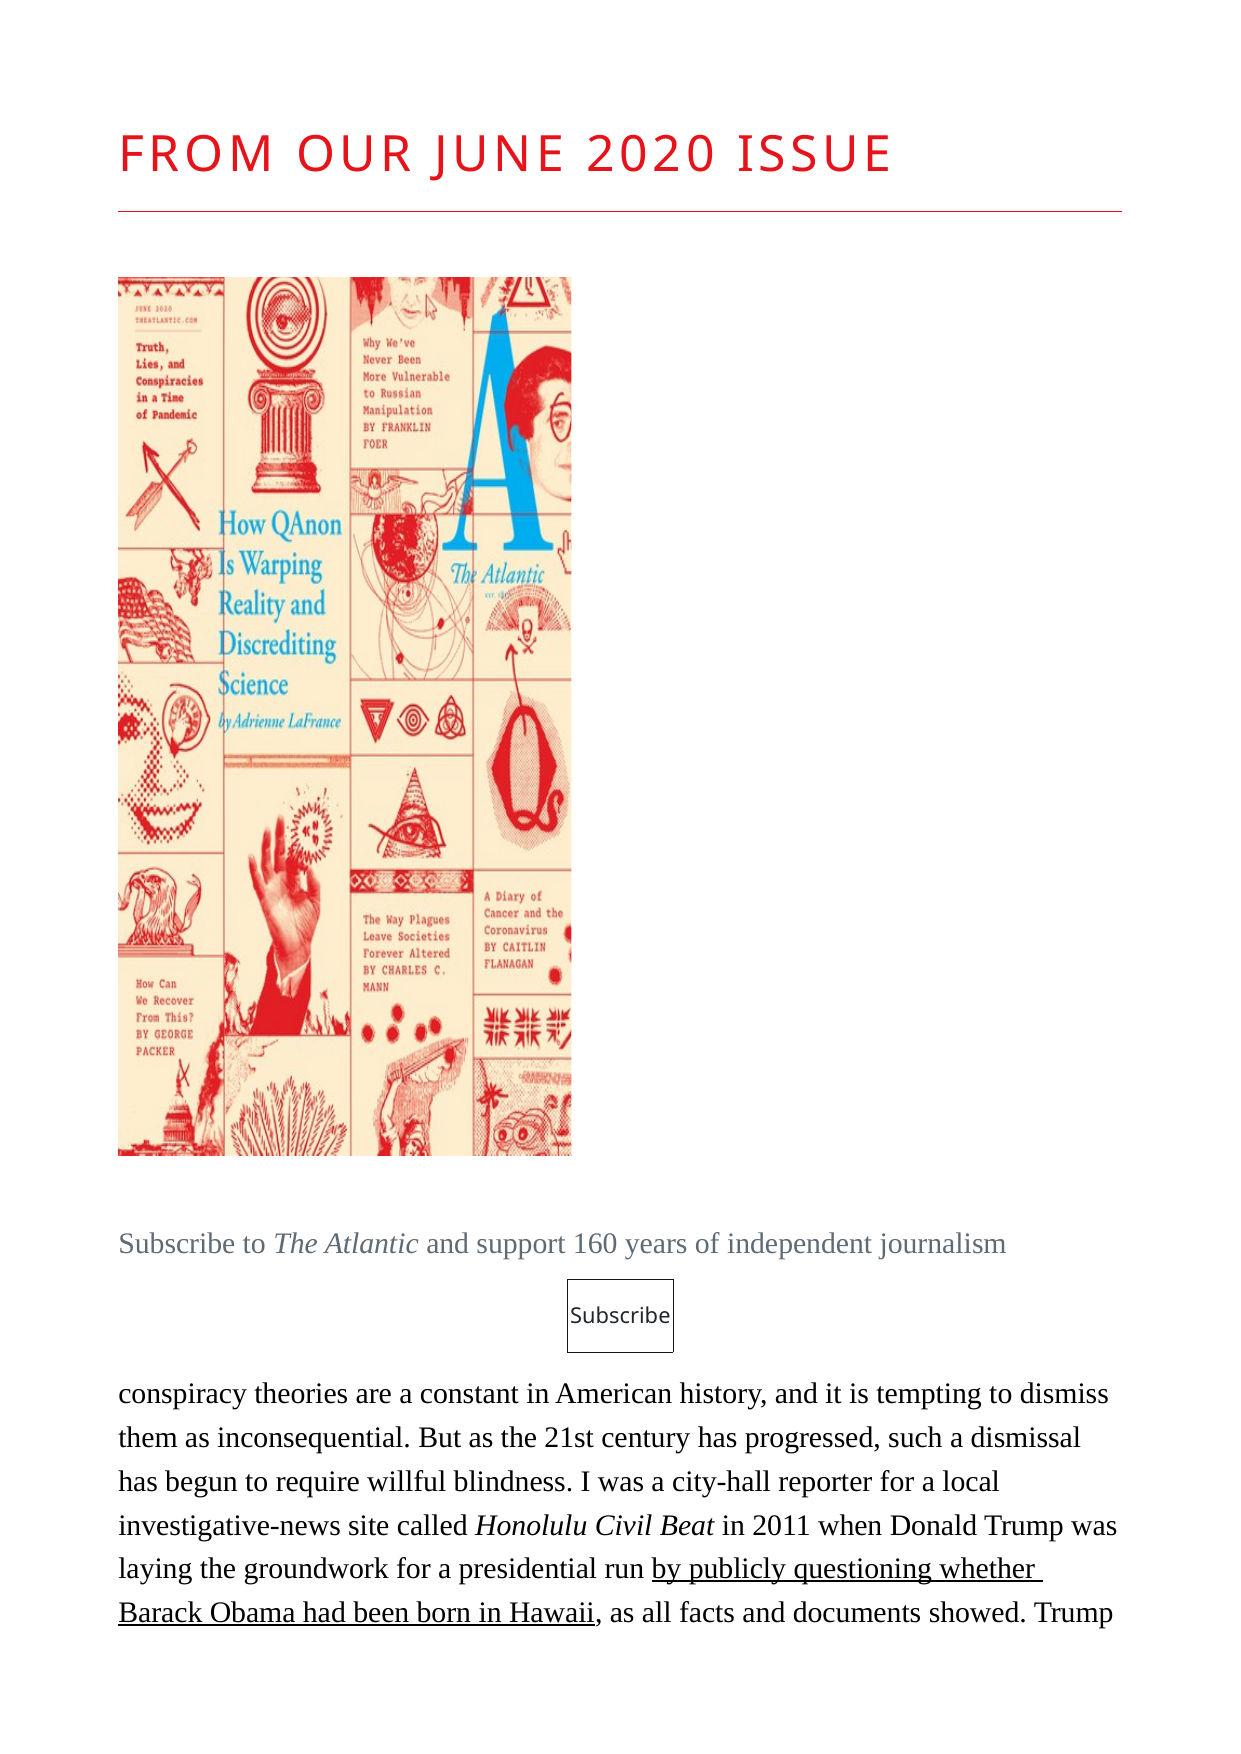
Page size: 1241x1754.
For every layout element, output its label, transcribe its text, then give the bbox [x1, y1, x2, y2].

text Subscribe to The Atlantic and support 160 years of independent journalism [118, 1216, 1122, 1260]
picture [118, 277, 572, 1156]
text Subscribe [118, 1278, 673, 1352]
text [674, 1278, 1122, 1352]
subtitle FROM OUR JUNE 2020 ISSUE [118, 118, 1122, 211]
text conspiracy theories are a constant in American history, and it is tempting to dismiss them as inconsequential. But as the 21st century has progressed, such a dismissal has begun to require willful blindness. I was a city-hall reporter for a local investigative-news site called Honolulu Civil Beat in 2011 when Donald Trump was laying the groundwork for a presidential run by publicly questioning whether Barack Obama had been born in Hawaii, as all facts and documents showed. Trump [118, 1366, 1122, 1629]
